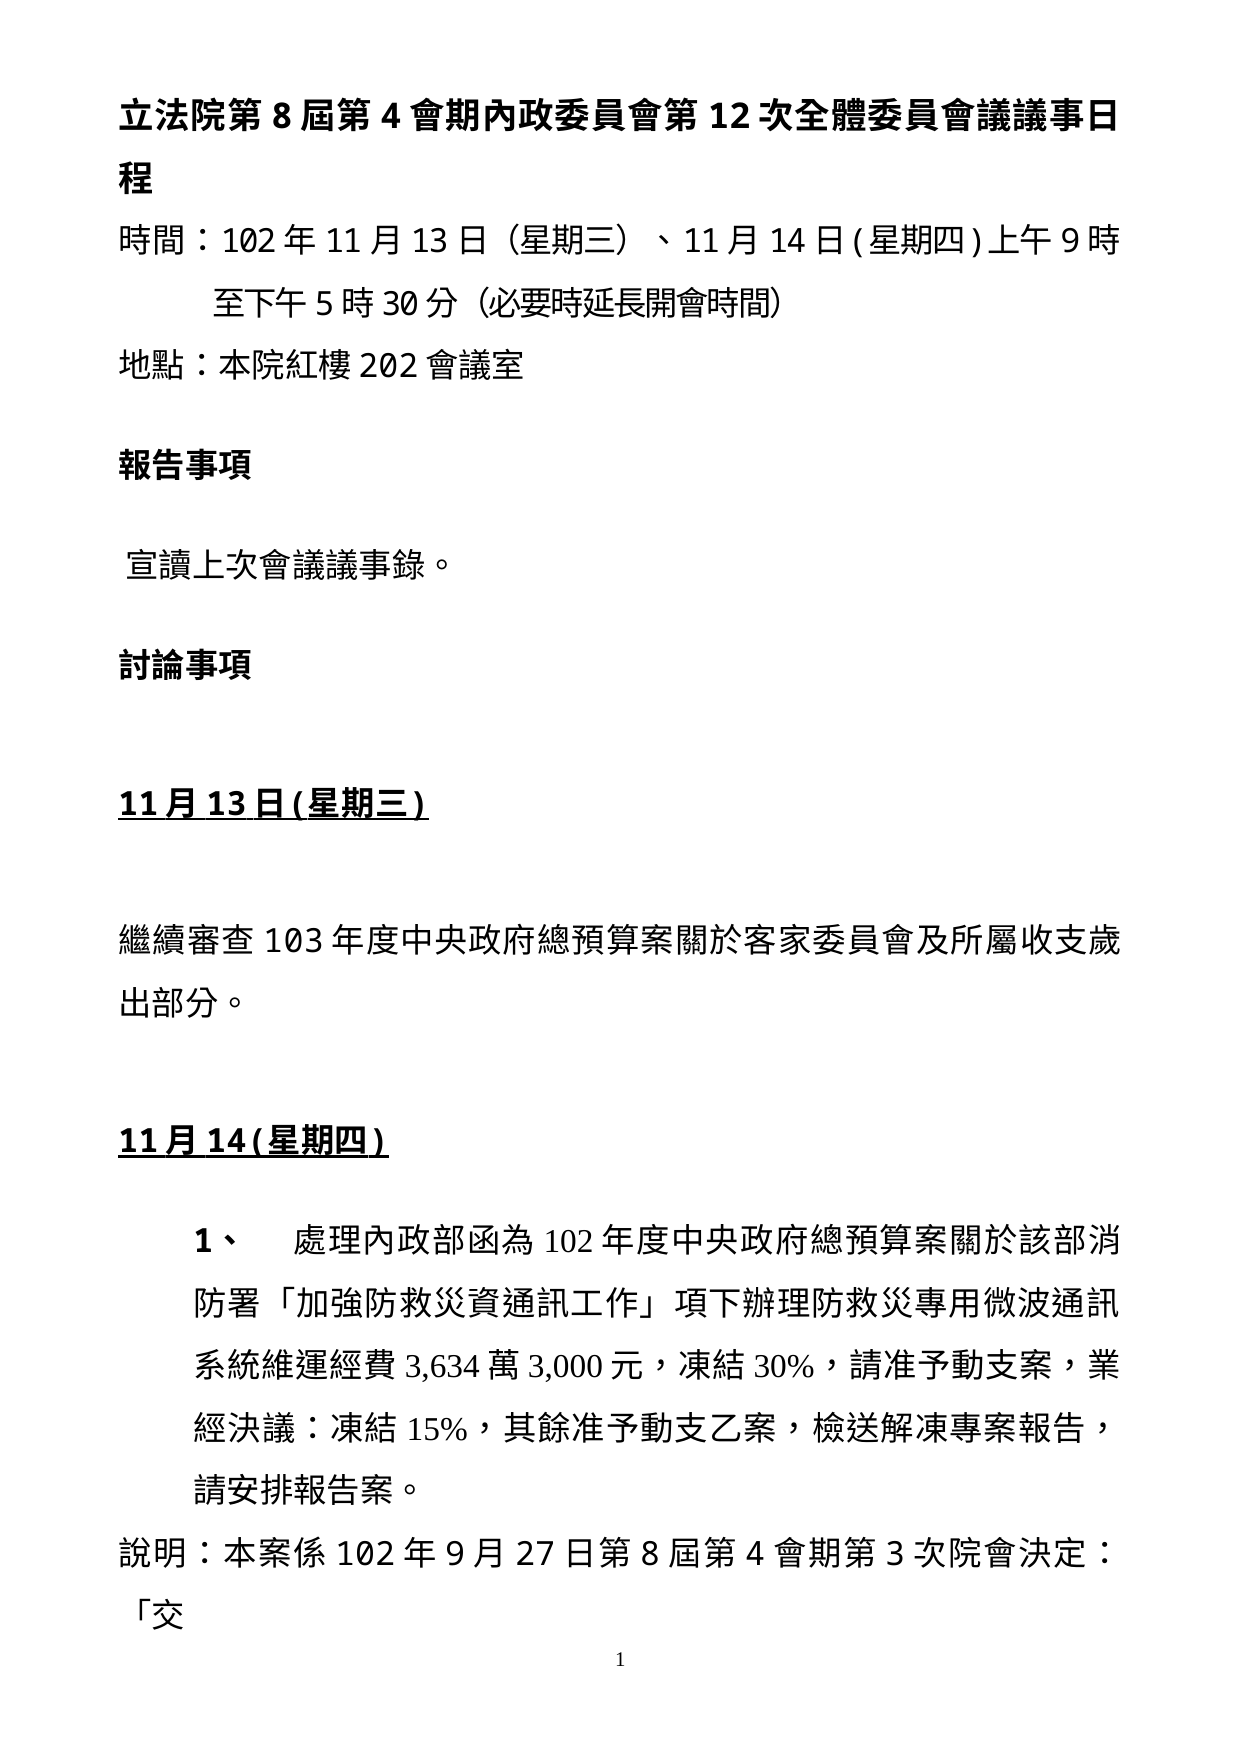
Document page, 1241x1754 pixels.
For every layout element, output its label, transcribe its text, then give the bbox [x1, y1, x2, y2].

text 宣讀上次會議議事錄。 [118, 522, 1123, 584]
text 11月14(星期四) [118, 1097, 1122, 1159]
text 繼續審查103年度中央政府總預算案關於客家委員會及所屬收支歲出部分。 [118, 897, 1122, 1022]
text 11月13日(星期三) [118, 759, 1122, 822]
text 說明：本案係102年9月27日第8屆第4會期第3次院會決定：「交 [118, 1509, 1122, 1634]
text 報告事項 [118, 422, 1122, 484]
list 處理內政部函為102年度中央政府總預算案關於該部消防署「加強防救災資通訊工作」項下辦理防救災專用微波通訊系統維運經費3,634萬3,000元，凍結30%，請准予動支案，業經決議：凍結15%，其餘准予動支乙案，檢送解凍專案報告，請安排報告案。 [193, 1197, 1122, 1509]
text 立法院第8屆第4會期內政委員會第12次全體委員會議議事日程 [118, 72, 1122, 197]
text 討論事項 [118, 622, 1122, 684]
text 時間：102年11月13日（星期三）、11月14日(星期四)上午9時至下午5時30分（必要時延長開會時間） [118, 197, 1122, 322]
text 地點：本院紅樓202會議室 [118, 322, 1122, 384]
